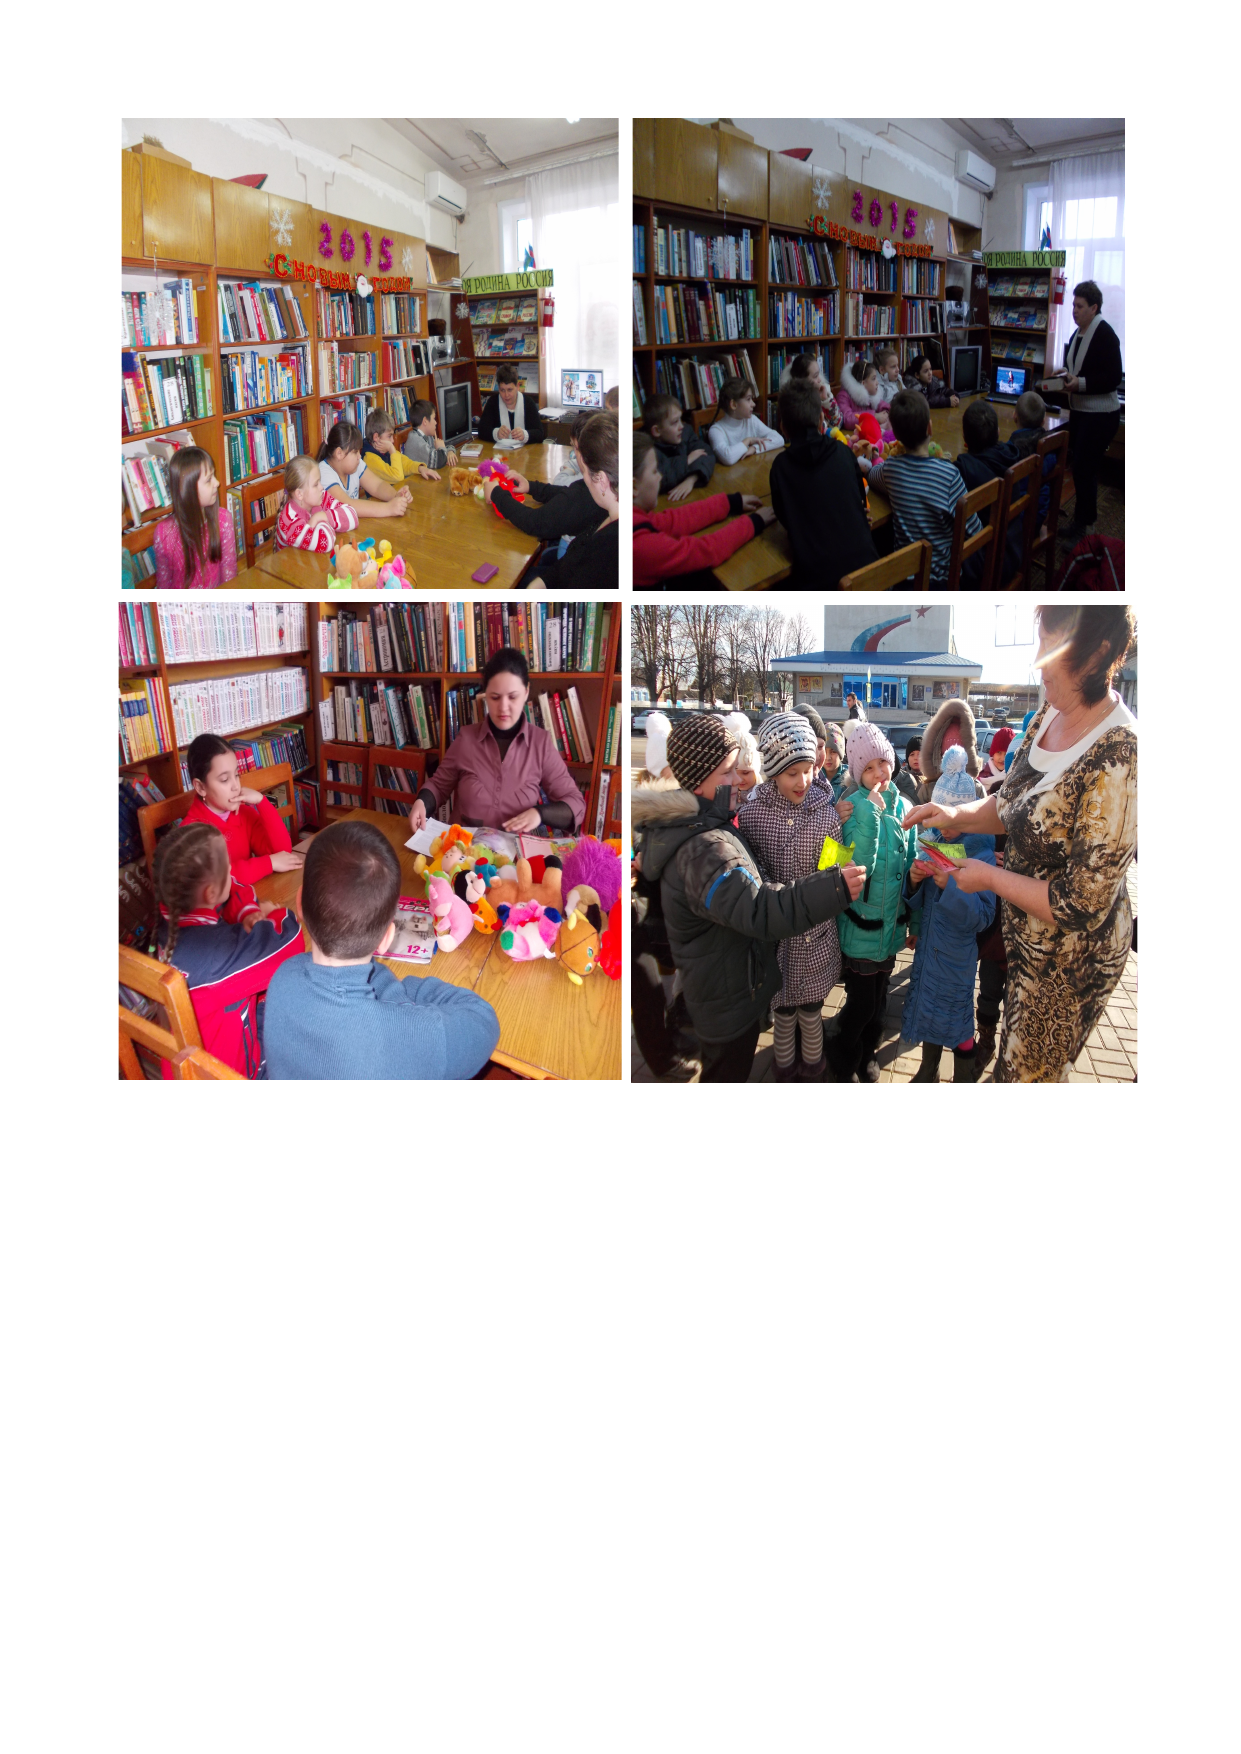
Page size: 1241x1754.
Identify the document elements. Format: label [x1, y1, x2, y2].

picture [118, 602, 622, 1080]
picture [632, 118, 1125, 591]
picture [121, 118, 619, 589]
picture [631, 605, 1138, 1083]
